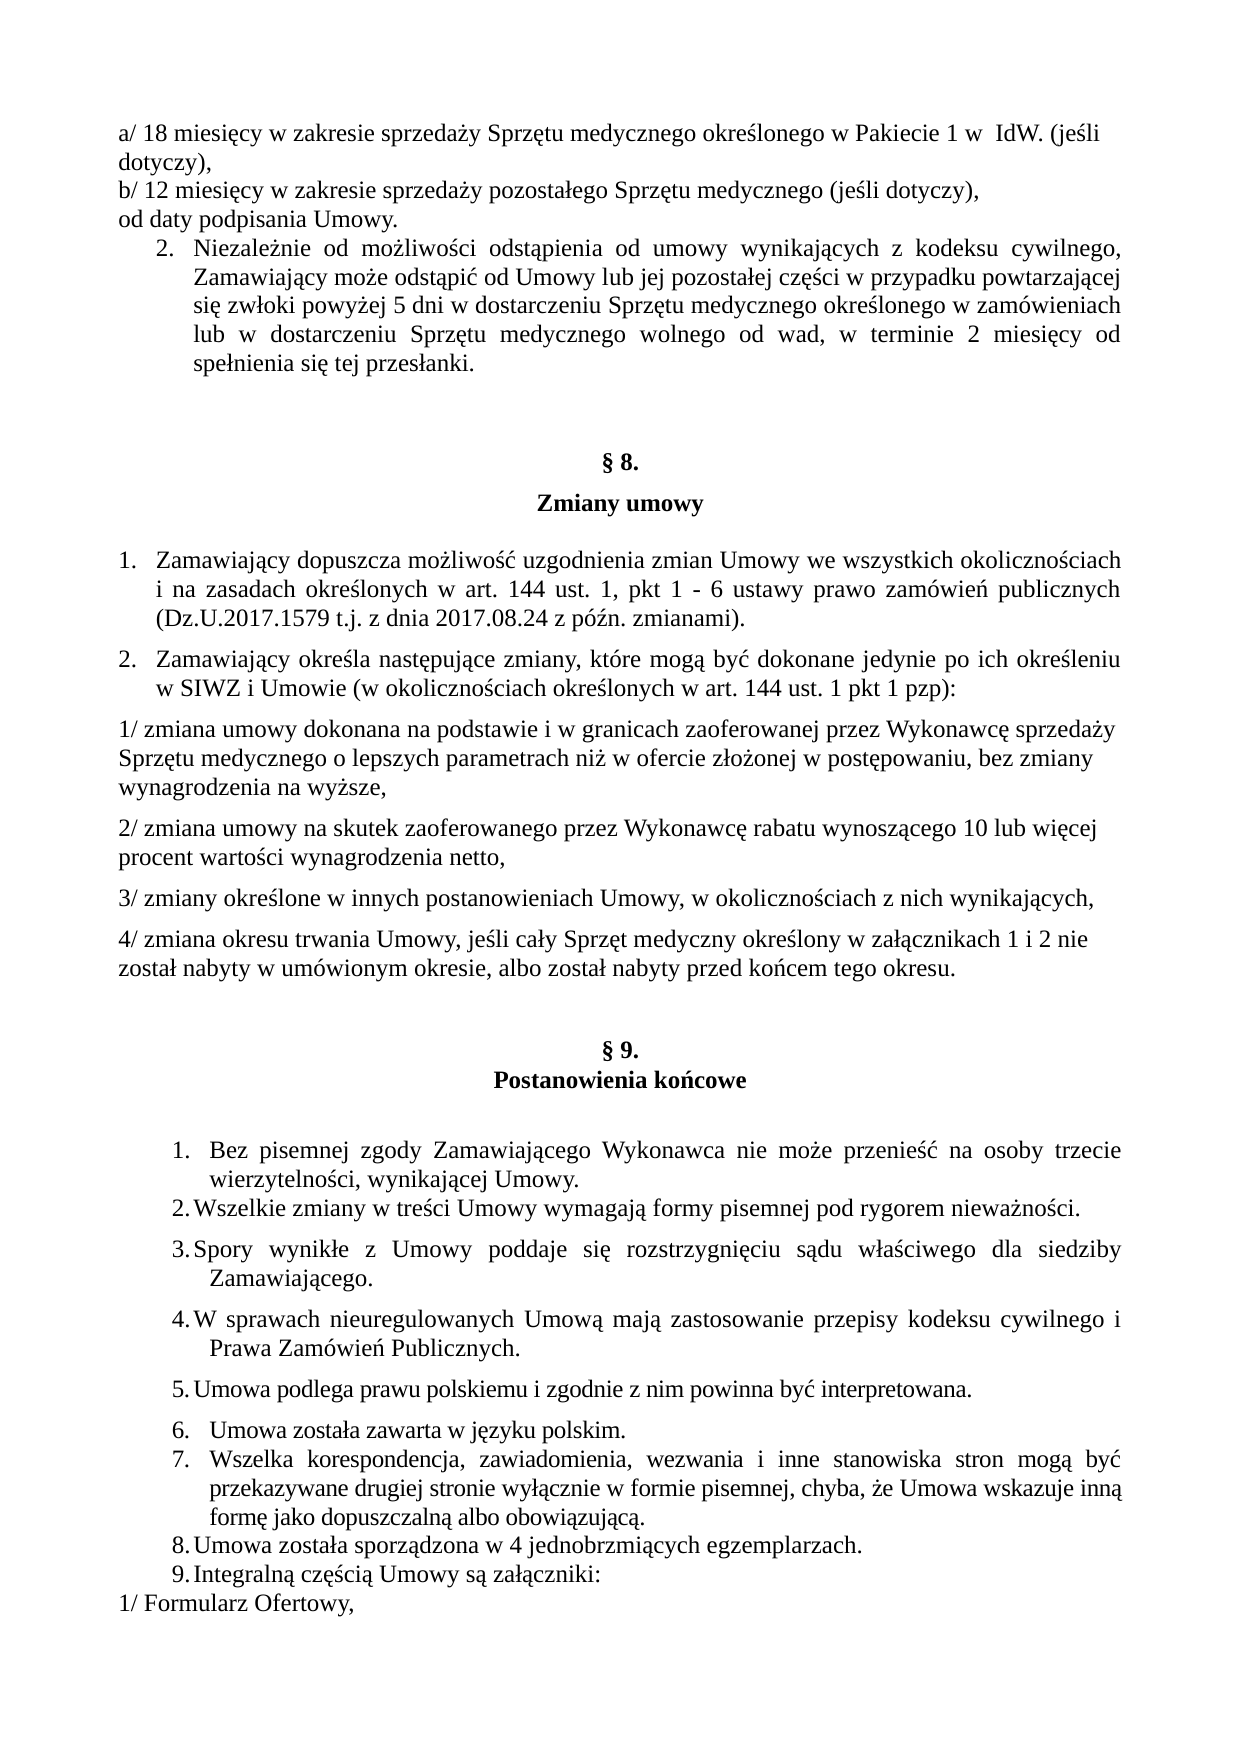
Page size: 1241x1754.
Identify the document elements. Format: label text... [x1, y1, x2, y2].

text Postanowienia końcowe [118, 1065, 1122, 1094]
text b/ 12 miesięcy w zakresie sprzedaży pozostałego Sprzętu medycznego (jeśli dotyczy), [118, 176, 1122, 204]
text § 8. [118, 447, 1122, 476]
text 1/ zmiana umowy dokonana na podstawie i w granicach zaoferowanej przez Wykonawcę sprzedaży Sprzętu medycznego o lepszych parametrach niż w ofercie złożonej w postępowaniu, bez zmiany wynagrodzenia na wyższe, [118, 714, 1122, 801]
list Niezależnie od możliwości odstąpienia od umowy wynikających z kodeksu cywilnego, Zamawiający może odstąpić od Umowy lub jej pozostałej części w przypadku powtarzającej się zwłoki powyżej 5 dni w dostarczeniu Sprzętu medycznego określonego w zamówieniach lub w dostarczeniu Sprzętu medycznego wolnego od wad, w terminie 2 miesięcy od spełnienia się tej przesłanki. [156, 233, 1122, 377]
text 3/ zmiany określone w innych postanowieniach Umowy, w okolicznościach z nich wynikających, [118, 883, 1122, 912]
list Wszelka korespondencja, zawiadomienia, wezwania i inne stanowiska stron mogą być przekazywane drugiej stronie wyłącznie w formie pisemnej, chyba, że Umowa wskazuje inną formę jako dopuszczalną albo obowiązującą. [172, 1444, 1122, 1531]
list Zamawiający określa następujące zmiany, które mogą być dokonane jedynie po ich określeniu w SIWZ i Umowie (w okolicznościach określonych w art. 144 ust. 1 pkt 1 pzp): [118, 644, 1122, 702]
text Zmiany umowy [118, 488, 1122, 517]
list Zamawiający dopuszcza możliwość uzgodnienia zmian Umowy we wszystkich okolicznościach i na zasadach określonych w art. 144 ust. 1, pkt 1 - 6 ustawy prawo zamówień publicznych (Dz.U.2017.1579 t.j. z dnia 2017.08.24 z późn. zmianami). [118, 546, 1122, 632]
text od daty podpisania Umowy. [118, 204, 1122, 233]
list Bez pisemnej zgody Zamawiającego Wykonawca nie może przenieść na osoby trzecie wierzytelności, wynikającej Umowy. [172, 1136, 1122, 1193]
text 2/ zmiana umowy na skutek zaoferowanego przez Wykonawcę rabatu wynoszącego 10 lub więcej procent wartości wynagrodzenia netto, [118, 813, 1122, 871]
list Umowa została sporządzona w 4 jednobrzmiących egzemplarzach. [172, 1531, 1122, 1559]
list Spory wynikłe z Umowy poddaje się rozstrzygnięciu sądu właściwego dla siedziby Zamawiającego. [172, 1234, 1122, 1292]
text 4/ zmiana okresu trwania Umowy, jeśli cały Sprzęt medyczny określony w załącznikach 1 i 2 nie został nabyty w umówionym okresie, albo został nabyty przed końcem tego okresu. [118, 924, 1122, 982]
list Umowa podlega prawu polskiemu i zgodnie z nim powinna być interpretowana. [172, 1374, 1122, 1403]
text a/ 18 miesięcy w zakresie sprzedaży Sprzętu medycznego określonego w Pakiecie 1 w IdW. (jeśli dotyczy), [118, 118, 1122, 176]
list Umowa została zawarta w języku polskim. [172, 1416, 1122, 1444]
list Integralną częścią Umowy są załączniki: [172, 1559, 1122, 1588]
list W sprawach nieuregulowanych Umową mają zastosowanie przepisy kodeksu cywilnego i Prawa Zamówień Publicznych. [172, 1304, 1122, 1362]
text § 9. [118, 1036, 1122, 1064]
list Wszelkie zmiany w treści Umowy wymagają formy pisemnej pod rygorem nieważności. [172, 1193, 1122, 1222]
text 1/ Formularz Ofertowy, [118, 1588, 1122, 1617]
